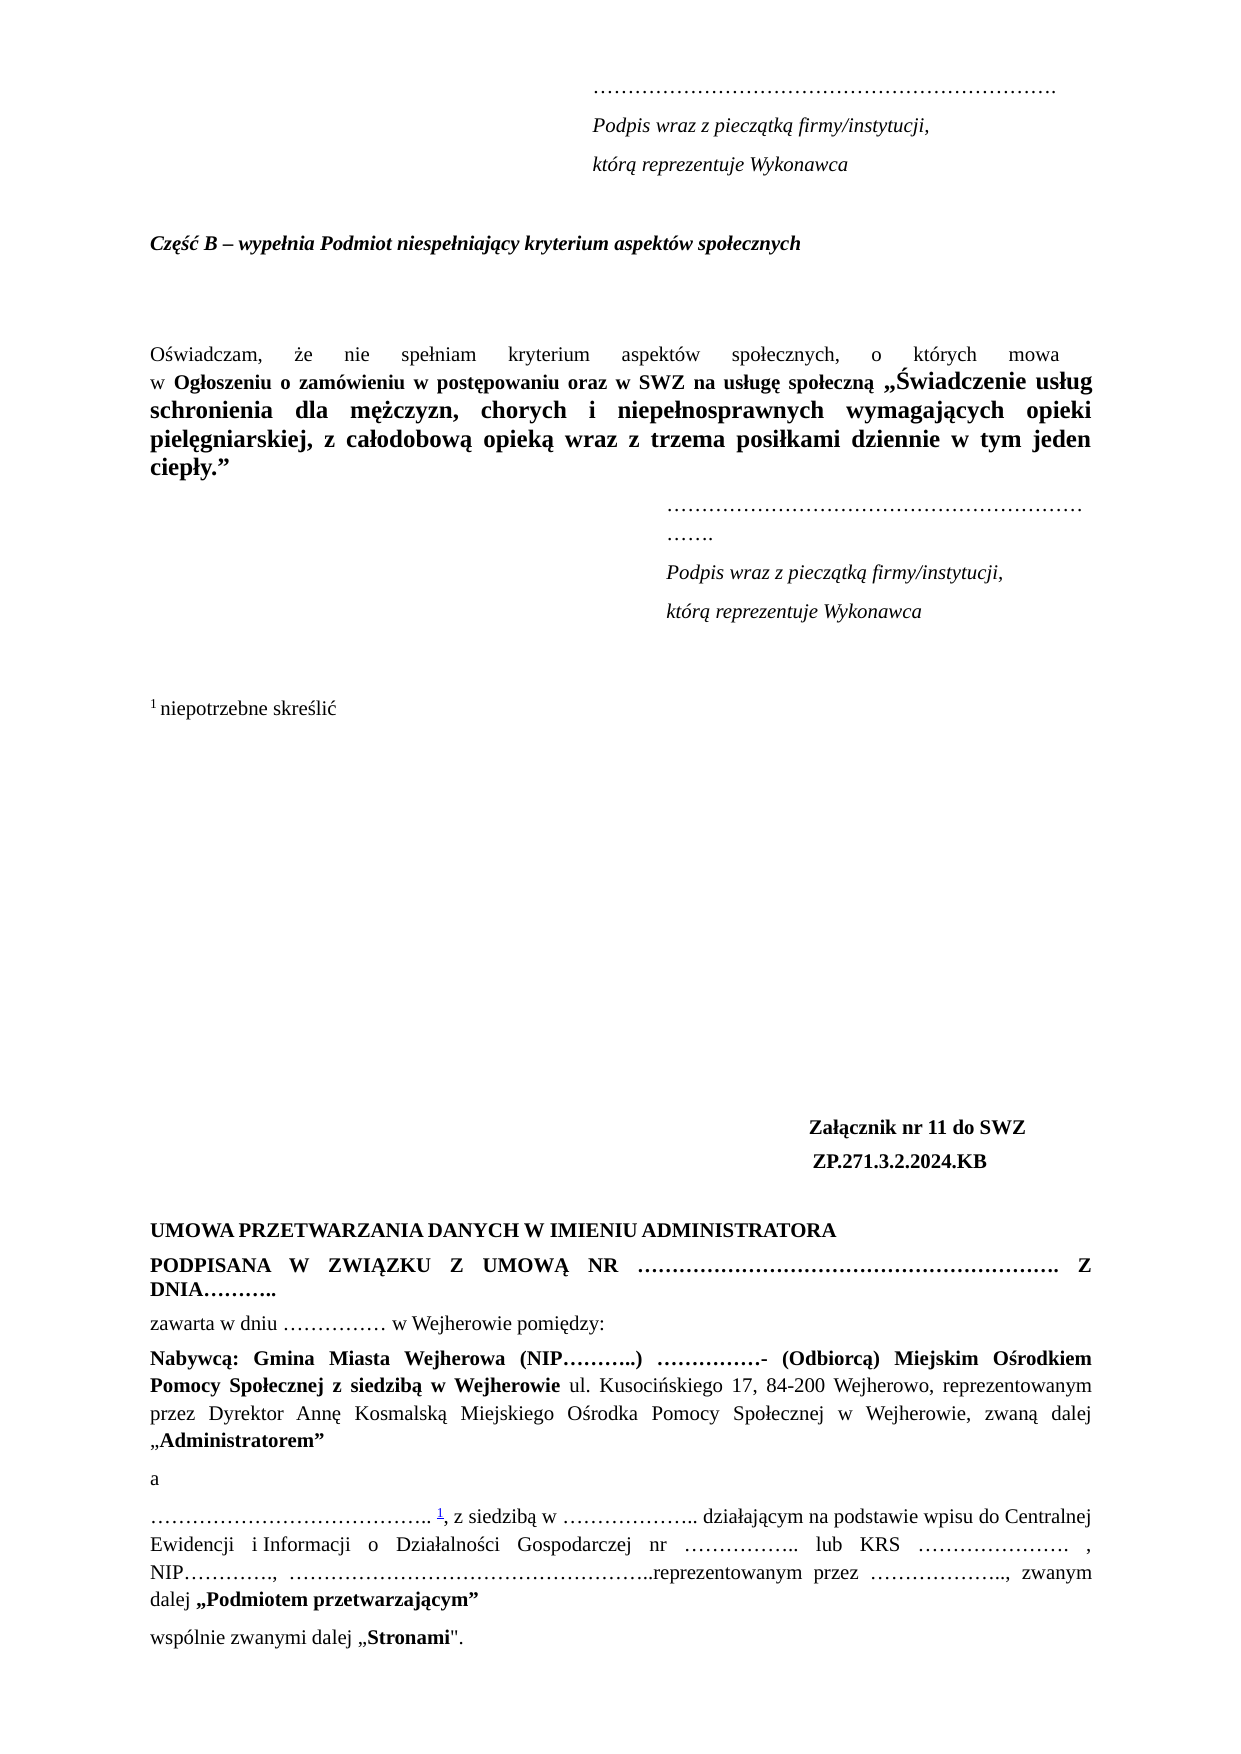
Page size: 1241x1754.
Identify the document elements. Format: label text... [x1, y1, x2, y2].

text …………………………………………………………. [592, 74, 1092, 98]
text Nabywcą: Gmina Miasta Wejherowa (NIP………..) ……………- (Odbiorcą) Miejskim Ośrodkiem Pomocy Społecznej z siedzibą w Wejherowie ul. Kusocińskiego 17, 84-200 Wejherowo, reprezentowanym przez Dyrektor Annę Kosmalską Miejskiego Ośrodka Pomocy Społecznej w Wejherowie, zwaną dalej „Administratorem” [150, 1346, 1092, 1452]
text Oświadczam, że nie spełniam kryterium aspektów społecznych, o których mowa w Ogłoszeniu o zamówieniu w postępowaniu oraz w SWZ na usługę społeczną „Świadczenie usług schronienia dla mężczyzn, chorych i niepełnosprawnych wymagających opieki pielęgniarskiej, z całodobową opieką wraz z trzema posiłkami dziennie w tym jeden ciepły.” [150, 342, 1092, 481]
text 1 niepotrzebne skreślić [150, 696, 1092, 720]
text UMOWA PRZETWARZANIA DANYCH W IMIENIU ADMINISTRATORA [150, 1218, 1092, 1242]
text wspólnie zwanymi dalej „Stronami". [150, 1625, 1092, 1649]
text …………………………………………………………. [666, 492, 1092, 544]
text Podpis wraz z pieczątką firmy/instytucji, [666, 560, 1092, 584]
text ………………………………….. 1, z siedzibą w ……………….. działającym na podstawie wpisu do Centralnej Ewidencji i Informacji o Działalności Gospodarczej nr …………….. lub KRS …………………. , NIP…………., ……………………………………………..reprezentowanym przez ……………….., zwanym dalej „Podmiotem przetwarzającym” [150, 1504, 1092, 1611]
text Część B – wypełnia Podmiot niespełniający kryterium aspektów społecznych [150, 231, 1092, 255]
text ZP.271.3.2.2024.KB [694, 1149, 1092, 1173]
text zawarta w dniu …………… w Wejherowie pomiędzy: [150, 1311, 1092, 1335]
text którą reprezentuje Wykonawca [666, 599, 1092, 623]
text a [150, 1466, 1092, 1490]
text Podpis wraz z pieczątką firmy/instytucji, [592, 113, 1092, 137]
text PODPISANA W ZWIĄZKU Z UMOWĄ NR ……………………………………………………. Z DNIA……….. [150, 1252, 1092, 1301]
text Załącznik nr 11 do SWZ [667, 1114, 1092, 1139]
text którą reprezentuje Wykonawca [592, 152, 1092, 176]
